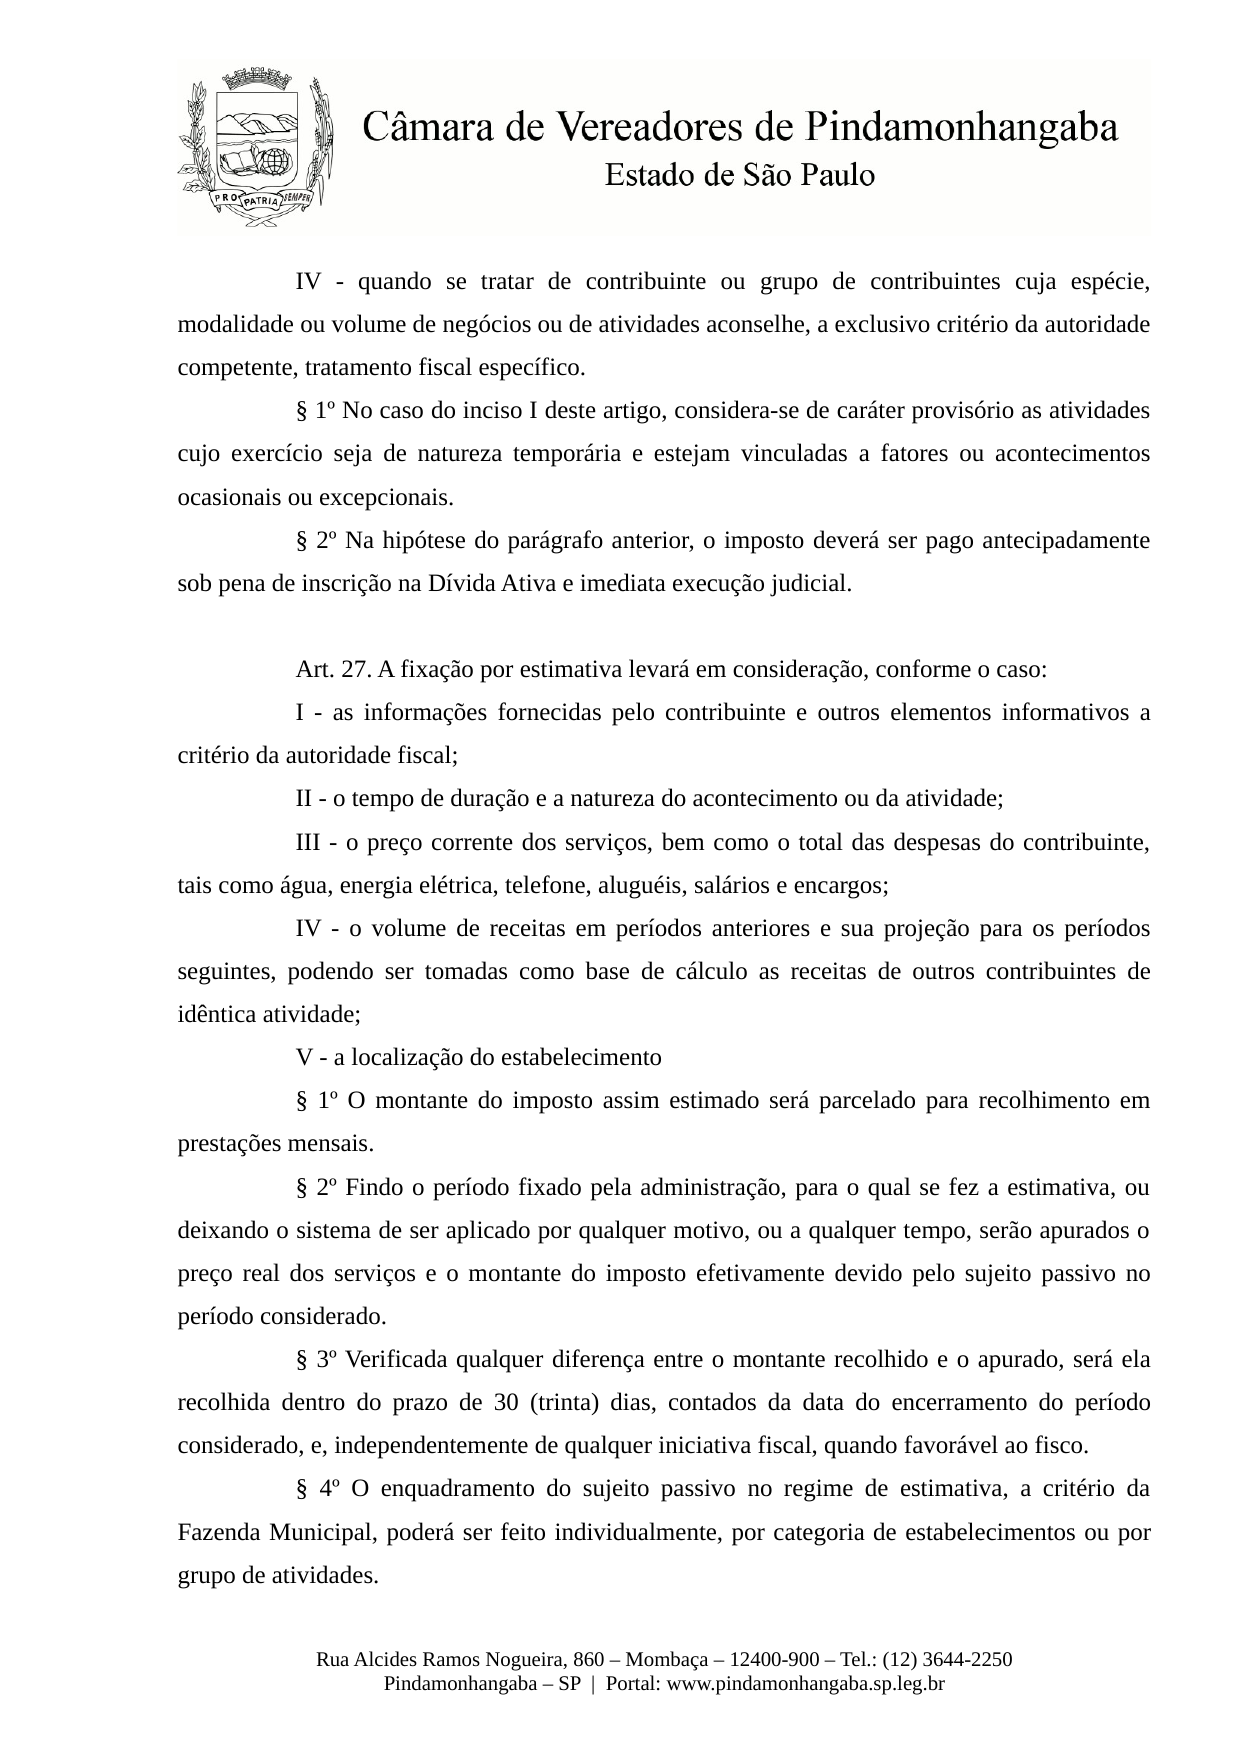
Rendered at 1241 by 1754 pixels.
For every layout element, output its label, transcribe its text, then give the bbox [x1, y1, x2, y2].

text § 4º O enquadramento do sujeito passivo no regime de estimativa, a critério da Fazenda Municipal, poderá ser feito individualmente, por categoria de estabelecimentos ou por grupo de atividades. [177, 1473, 1152, 1588]
text IV - quando se tratar de contribuinte ou grupo de contribuintes cuja espécie, modalidade ou volume de negócios ou de atividades aconselhe, a exclusivo critério da autoridade competente, tratamento fiscal específico. [177, 266, 1152, 381]
text § 2º Findo o período fixado pela administração, para o qual se fez a estimativa, ou deixando o sistema de ser aplicado por qualquer motivo, ou a qualquer tempo, serão apurados o preço real dos serviços e o montante do imposto efetivamente devido pelo sujeito passivo no período considerado. [177, 1172, 1152, 1330]
text IV - o volume de receitas em períodos anteriores e sua projeção para os períodos seguintes, podendo ser tomadas como base de cálculo as receitas de outros contribuintes de idêntica atividade; [177, 913, 1152, 1028]
text III - o preço corrente dos serviços, bem como o total das despesas do contribuinte, tais como água, energia elétrica, telefone, aluguéis, salários e encargos; [177, 827, 1152, 898]
text § 1º No caso do inciso I deste artigo, considera-se de caráter provisório as atividades cujo exercício seja de natureza temporária e estejam vinculadas a fatores ou acontecimentos ocasionais ou excepcionais. [177, 395, 1152, 510]
text V - a localização do estabelecimento [177, 1042, 1152, 1071]
text § 2º Na hipótese do parágrafo anterior, o imposto deverá ser pago antecipadamente sob pena de inscrição na Dívida Ativa e imediata execução judicial. [177, 525, 1152, 597]
text Art. 27. A fixação por estimativa levará em consideração, conforme o caso: [177, 654, 1152, 683]
text II - o tempo de duração e a natureza do acontecimento ou da atividade; [177, 783, 1152, 812]
text I - as informações fornecidas pelo contribuinte e outros elementos informativos a critério da autoridade fiscal; [177, 697, 1152, 769]
text § 1º O montante do imposto assim estimado será parcelado para recolhimento em prestações mensais. [177, 1085, 1152, 1157]
text § 3º Verificada qualquer diferença entre o montante recolhido e o apurado, será ela recolhida dentro do prazo de 30 (trinta) dias, contados da data do encerramento do período considerado, e, independentemente de qualquer iniciativa fiscal, quando favorável ao fisco. [177, 1344, 1152, 1459]
picture [177, 59, 1152, 236]
